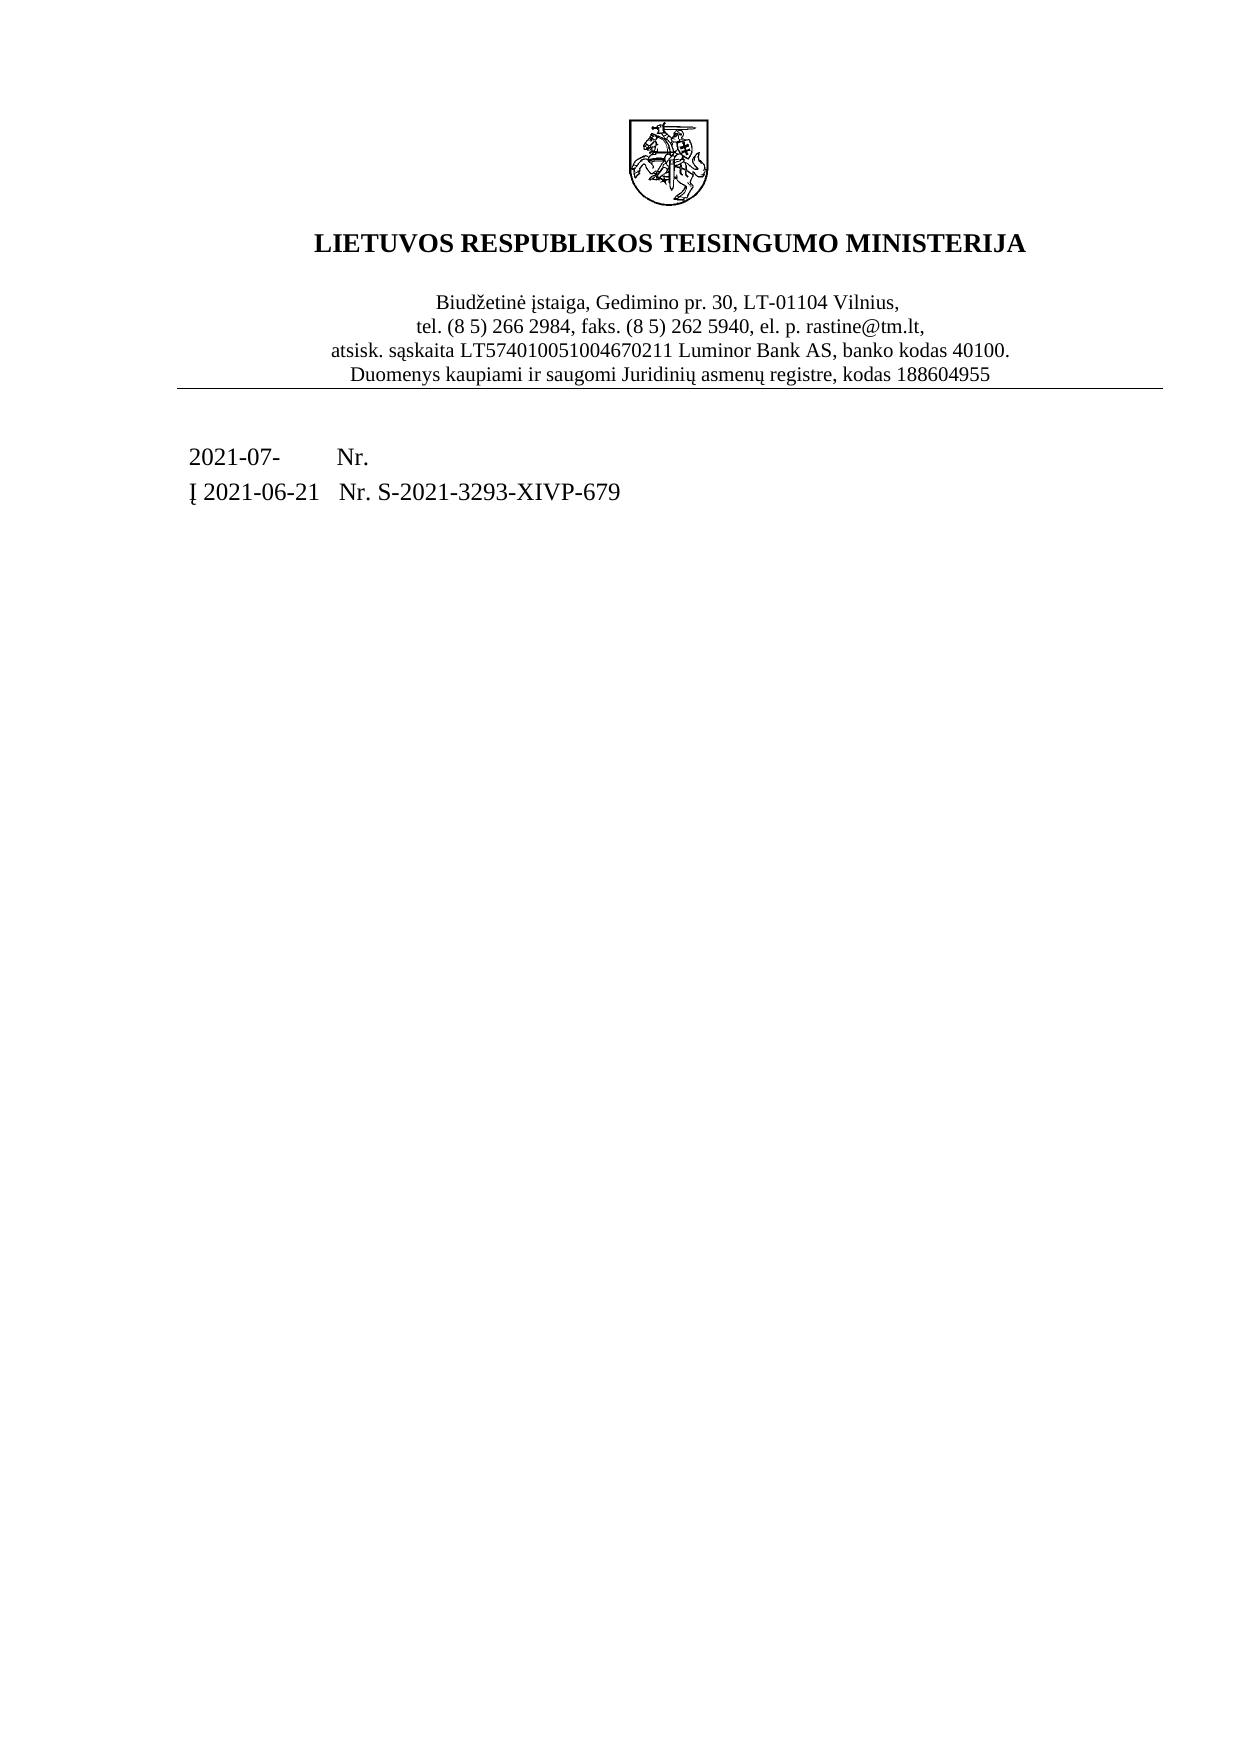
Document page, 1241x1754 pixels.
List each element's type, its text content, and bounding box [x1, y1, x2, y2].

table_header 2021-07- Nr. [177, 442, 635, 477]
table_cell Į 2021-06-21 Nr. S-2021-3293-XIVP-679 [177, 477, 635, 513]
